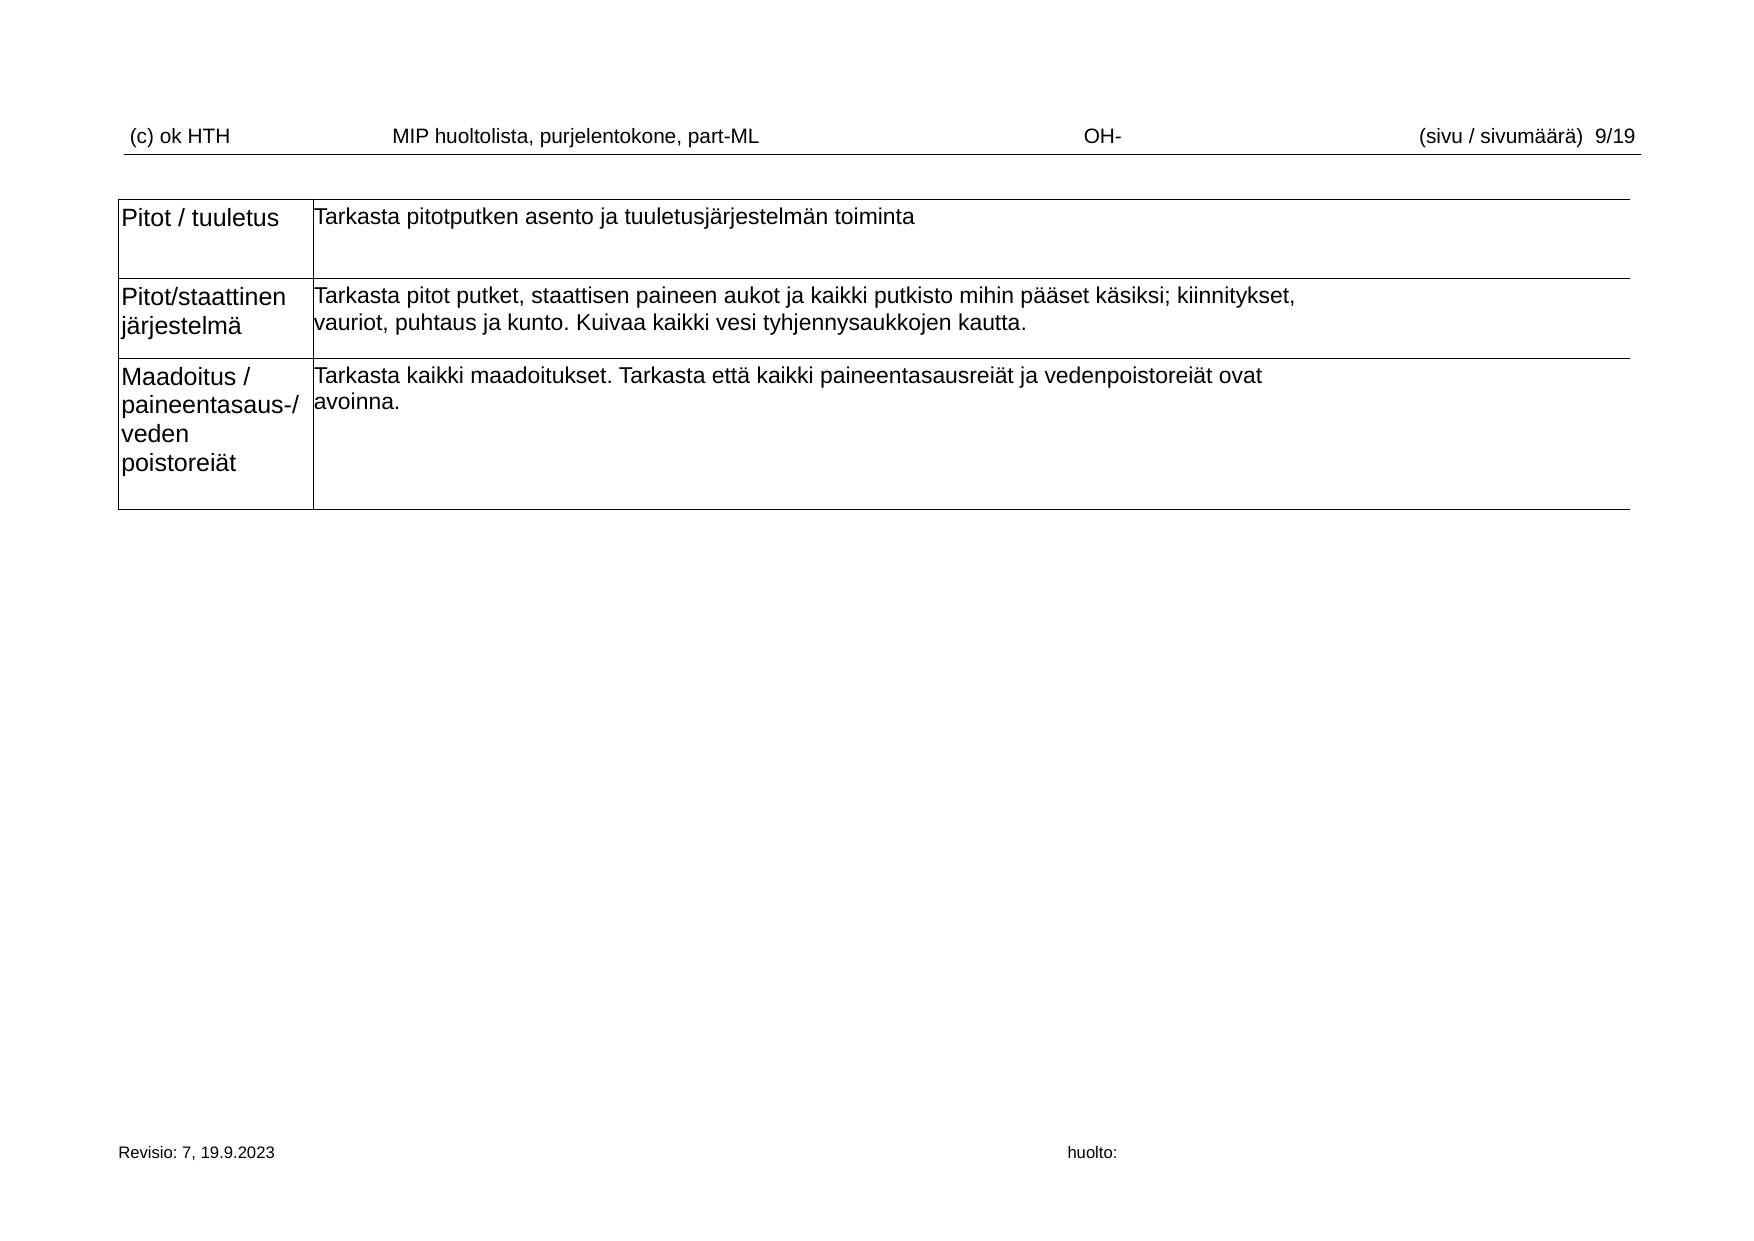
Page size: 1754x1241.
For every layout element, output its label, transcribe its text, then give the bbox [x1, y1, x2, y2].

table_cell [1341, 200, 1630, 278]
table_cell Tarkasta pitotputken asento ja tuuletusjärjestelmän toiminta [314, 200, 1341, 278]
table_cell Maadoitus / paineentasaus-/ veden poistoreiät [119, 359, 313, 509]
table_cell Tarkasta kaikki maadoitukset. Tarkasta että kaikki paineen­ta­saus­reiät ja vedenpoistoreiät ovat avoinna. [314, 359, 1341, 509]
table_cell Tarkasta pitot putket, staattisen paineen aukot ja kaikki putkisto mihin pääset käsiksi; kiinnitykset, vauriot, puhtaus ja kunto. Kui­vaa kaikki vesi tyhjennysaukkojen kautta. [314, 279, 1341, 358]
table_cell [1341, 359, 1630, 509]
table_cell Pitot / tuuletus [119, 200, 313, 278]
table_cell Pitot/staattinen järjestelmä [119, 279, 313, 358]
table_cell [1341, 279, 1630, 358]
